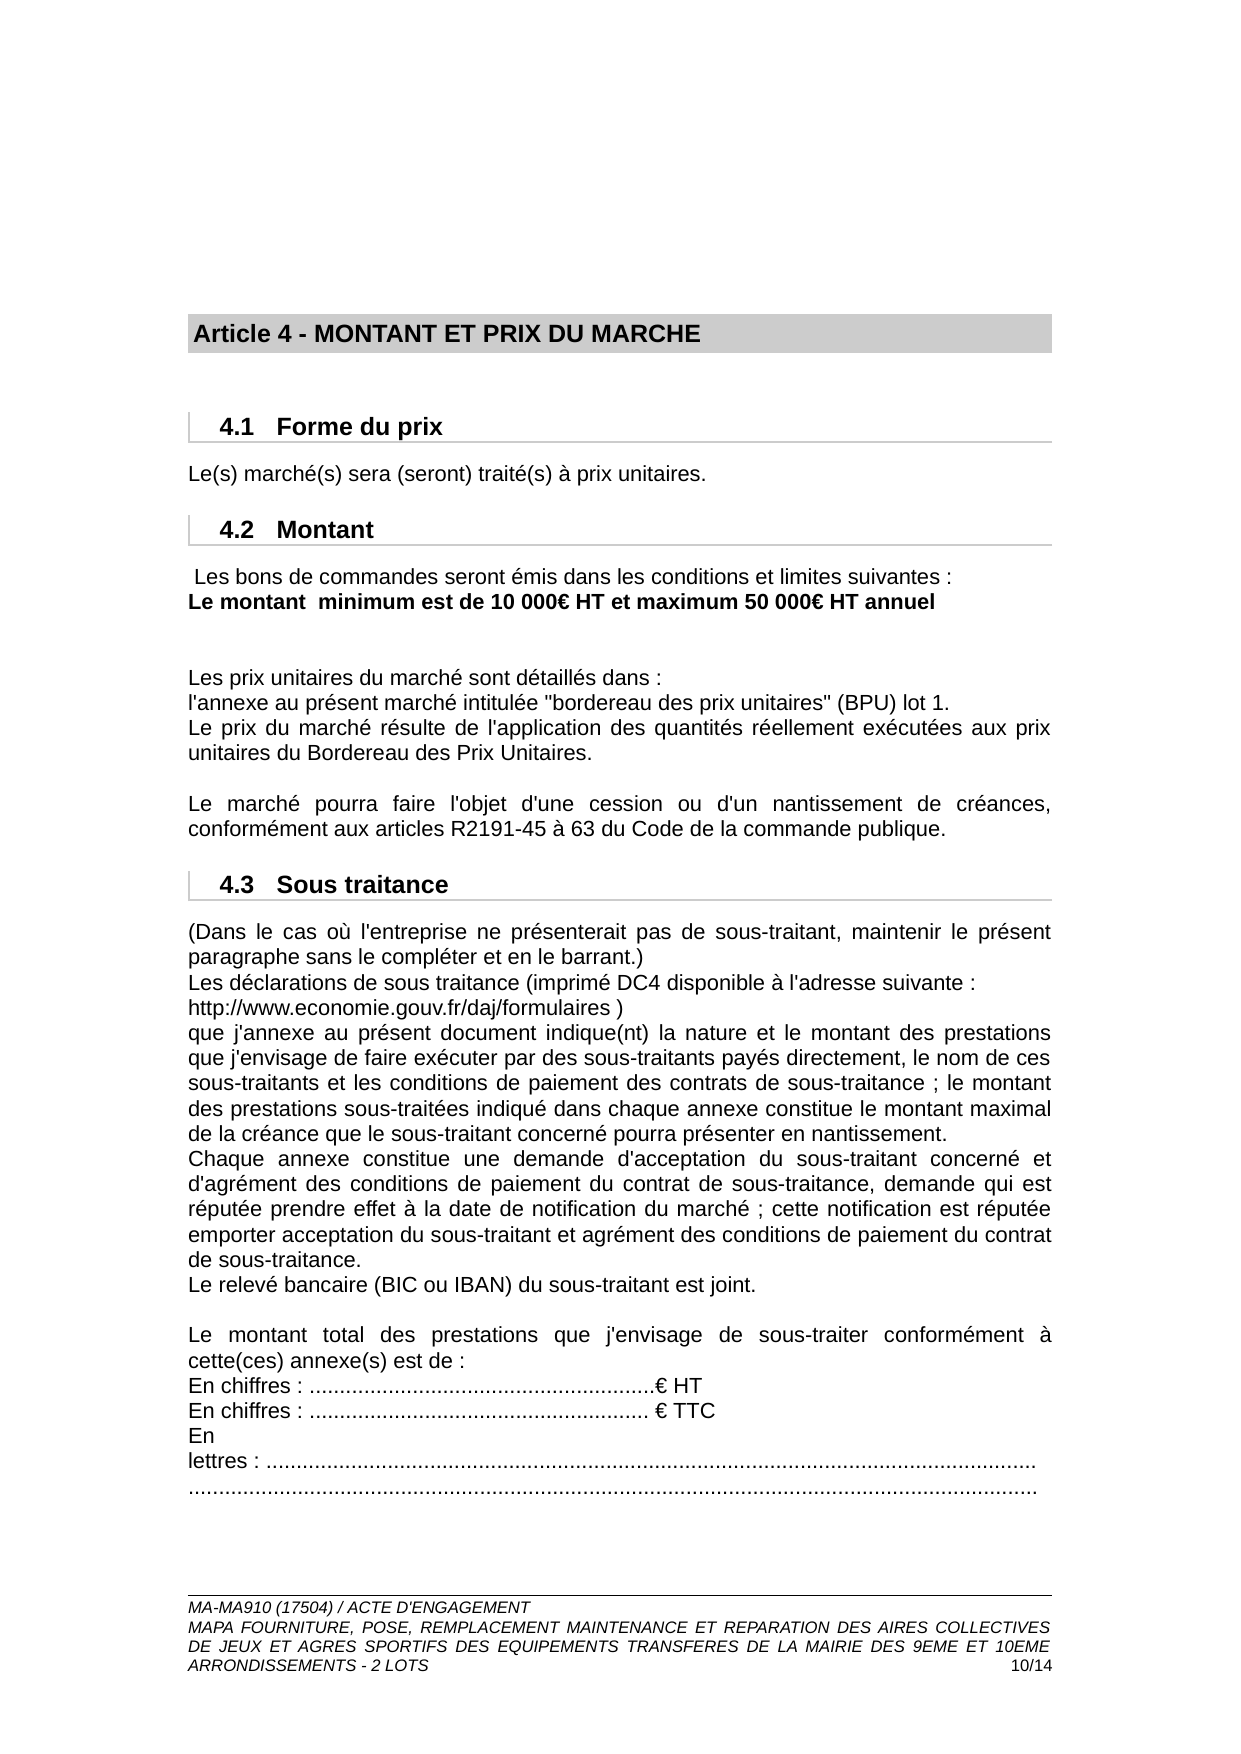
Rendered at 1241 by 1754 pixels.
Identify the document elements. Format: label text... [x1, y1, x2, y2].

text ............................................................................................................................................ [188, 1474, 1052, 1499]
text En lettres : ............................................................................................................................... [188, 1423, 1052, 1474]
subtitle Montant [190, 515, 1052, 544]
text http://www.economie.gouv.fr/daj/formulaires ) [188, 995, 1052, 1020]
text En chiffres : .........................................................€ HT [188, 1373, 1052, 1398]
text Les déclarations de sous traitance (imprimé DC4 disponible à l'adresse suivante : [188, 969, 1052, 995]
text Les prix unitaires du marché sont détaillés dans : [188, 664, 1052, 690]
text Le relevé bancaire (BIC ou IBAN) du sous-traitant est joint. [188, 1272, 1052, 1297]
text Le montant minimum est de 10 000€ HT et maximum 50 000€ HT annuel [188, 589, 1052, 614]
text Le montant total des prestations que j'envisage de sous-traiter conformément à cette(ces) annexe(s) est de : [188, 1322, 1052, 1373]
text (Dans le cas où l'entreprise ne présenterait pas de sous-traitant, maintenir le présent paragraphe sans le compléter et en le barrant.) [188, 919, 1052, 969]
text Le prix du marché résulte de l'application des quantités réellement exécutées aux prix unitaires du Bordereau des Prix Unitaires. [188, 715, 1052, 765]
text Les bons de commandes seront émis dans les conditions et limites suivantes : [188, 564, 1052, 589]
subtitle MONTANT ET PRIX DU MARCHE [190, 316, 1050, 351]
text l'annexe au présent marché intitulée "bordereau des prix unitaires" (BPU) lot 1. [188, 690, 1052, 715]
text En chiffres : ........................................................ € TTC [188, 1398, 1052, 1423]
text Le(s) marché(s) sera (seront) traité(s) à prix unitaires. [188, 461, 1052, 486]
text Chaque annexe constitue une demande d'acceptation du sous-traitant concerné et d'agrément des conditions de paiement du contrat de sous-traitance, demande qui est réputée prendre effet à la date de notification du marché ; cette notification est réputée emporter acceptation du sous-traitant et agrément des conditions de paiement du contrat de sous-traitance. [188, 1146, 1052, 1272]
text Le marché pourra faire l'objet d'une cession ou d'un nantissement de créances, conformément aux articles R2191-45 à 63 du Code de la commande publique. [188, 791, 1052, 841]
subtitle Forme du prix [190, 412, 1052, 441]
text que j'annexe au présent document indique(nt) la nature et le montant des prestations que j'envisage de faire exécuter par des sous-traitants payés directement, le nom de ces sous-traitants et les conditions de paiement des contrats de sous-traitance ; le montant des prestations sous-traitées indiqué dans chaque annexe constitue le montant maximal de la créance que le sous-traitant concerné pourra présenter en nantissement. [188, 1020, 1052, 1146]
subtitle Sous traitance [190, 871, 1052, 899]
